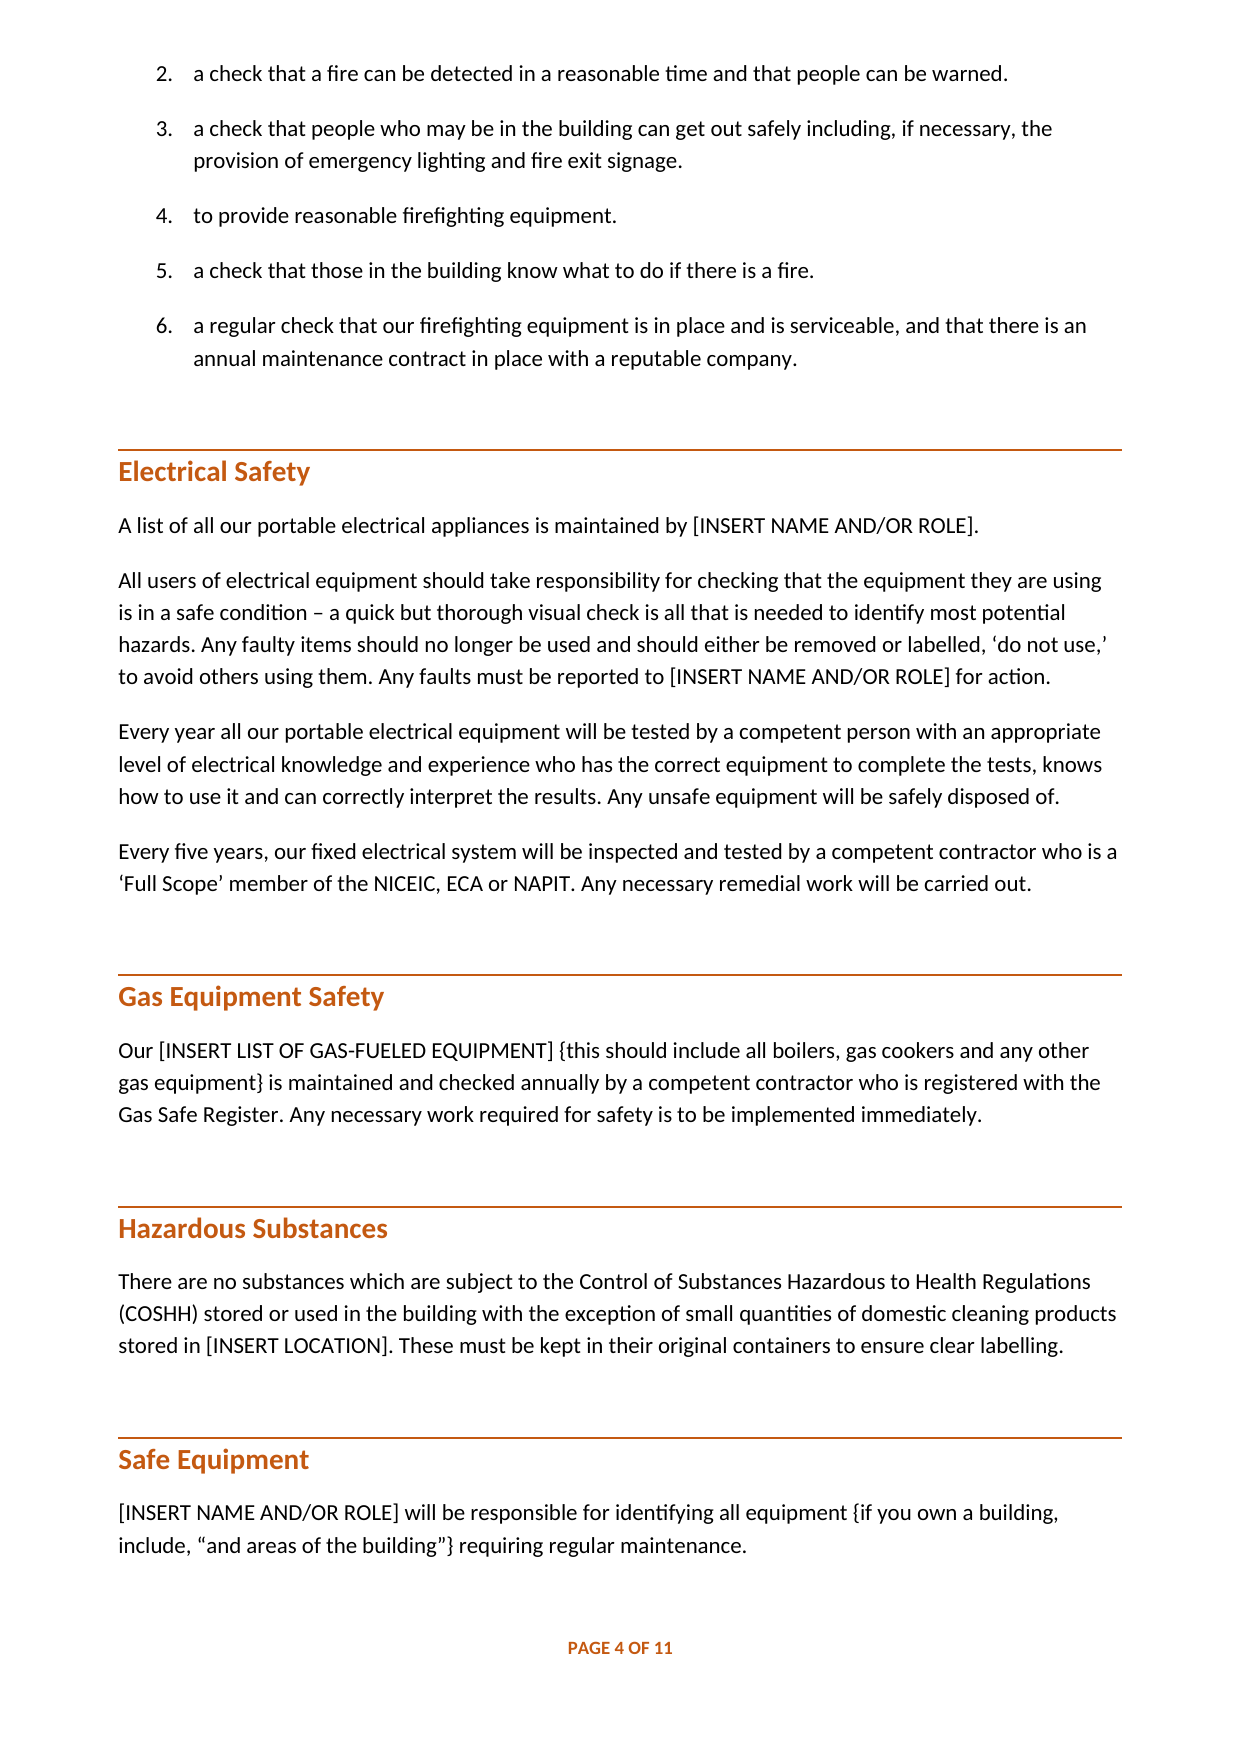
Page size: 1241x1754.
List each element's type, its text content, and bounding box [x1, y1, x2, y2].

text A list of all our portable electrical appliances is maintained by [INSERT NAME AND/OR ROLE]. [118, 511, 1122, 539]
text Our [INSERT LIST OF GAS-FUELED EQUIPMENT] {this should include all boilers, gas cookers and any other gas equipment} is maintained and checked annually by a competent contractor who is registered with the Gas Safe Register. Any necessary work required for safety is to be implemented immediately. [118, 1036, 1122, 1128]
subtitle Hazardous Substances [118, 1208, 1122, 1245]
subtitle Gas Equipment Safety [118, 976, 1122, 1014]
subtitle Safe Equipment [118, 1439, 1122, 1477]
text All users of electrical equipment should take responsibility for checking that the equipment they are using is in a safe condition – a quick but thorough visual check is all that is needed to identify most potential hazards. Any faulty items should no longer be used and should either be removed or labelled, ‘do not use,’ to avoid others using them. Any faults must be reported to [INSERT NAME AND/OR ROLE] for action. [118, 566, 1122, 690]
list a check that those in the building know what to do if there is a fire. [156, 257, 1122, 284]
list to provide reasonable firefighting equipment. [156, 201, 1122, 229]
text Every year all our portable electrical equipment will be tested by a competent person with an appropriate level of electrical knowledge and experience who has the correct equipment to complete the tests, knows how to use it and can correctly interpret the results. Any unsafe equipment will be safely disposed of. [118, 717, 1122, 810]
list a check that people who may be in the building can get out safely including, if necessary, the provision of emergency lighting and fire exit signage. [156, 114, 1122, 174]
subtitle Electrical Safety [118, 451, 1122, 489]
list a check that a fire can be detected in a reasonable time and that people can be warned. [156, 59, 1122, 87]
text Every five years, our fixed electrical system will be inspected and tested by a competent contractor who is a ‘Full Scope’ member of the NICEIC, ECA or NAPIT. Any necessary remedial work will be carried out. [118, 837, 1122, 897]
text [INSERT NAME AND/OR ROLE] will be responsible for identifying all equipment {if you own a building, include, “and areas of the building”} requiring regular maintenance. [118, 1498, 1122, 1559]
text There are no substances which are subject to the Control of Substances Hazardous to Health Regulations (COSHH) stored or used in the building with the exception of small quantities of domestic cleaning products stored in [INSERT LOCATION]. These must be kept in their original containers to ensure clear labelling. [118, 1267, 1122, 1360]
list a regular check that our firefighting equipment is in place and is serviceable, and that there is an annual maintenance contract in place with a reputable company. [156, 312, 1122, 372]
